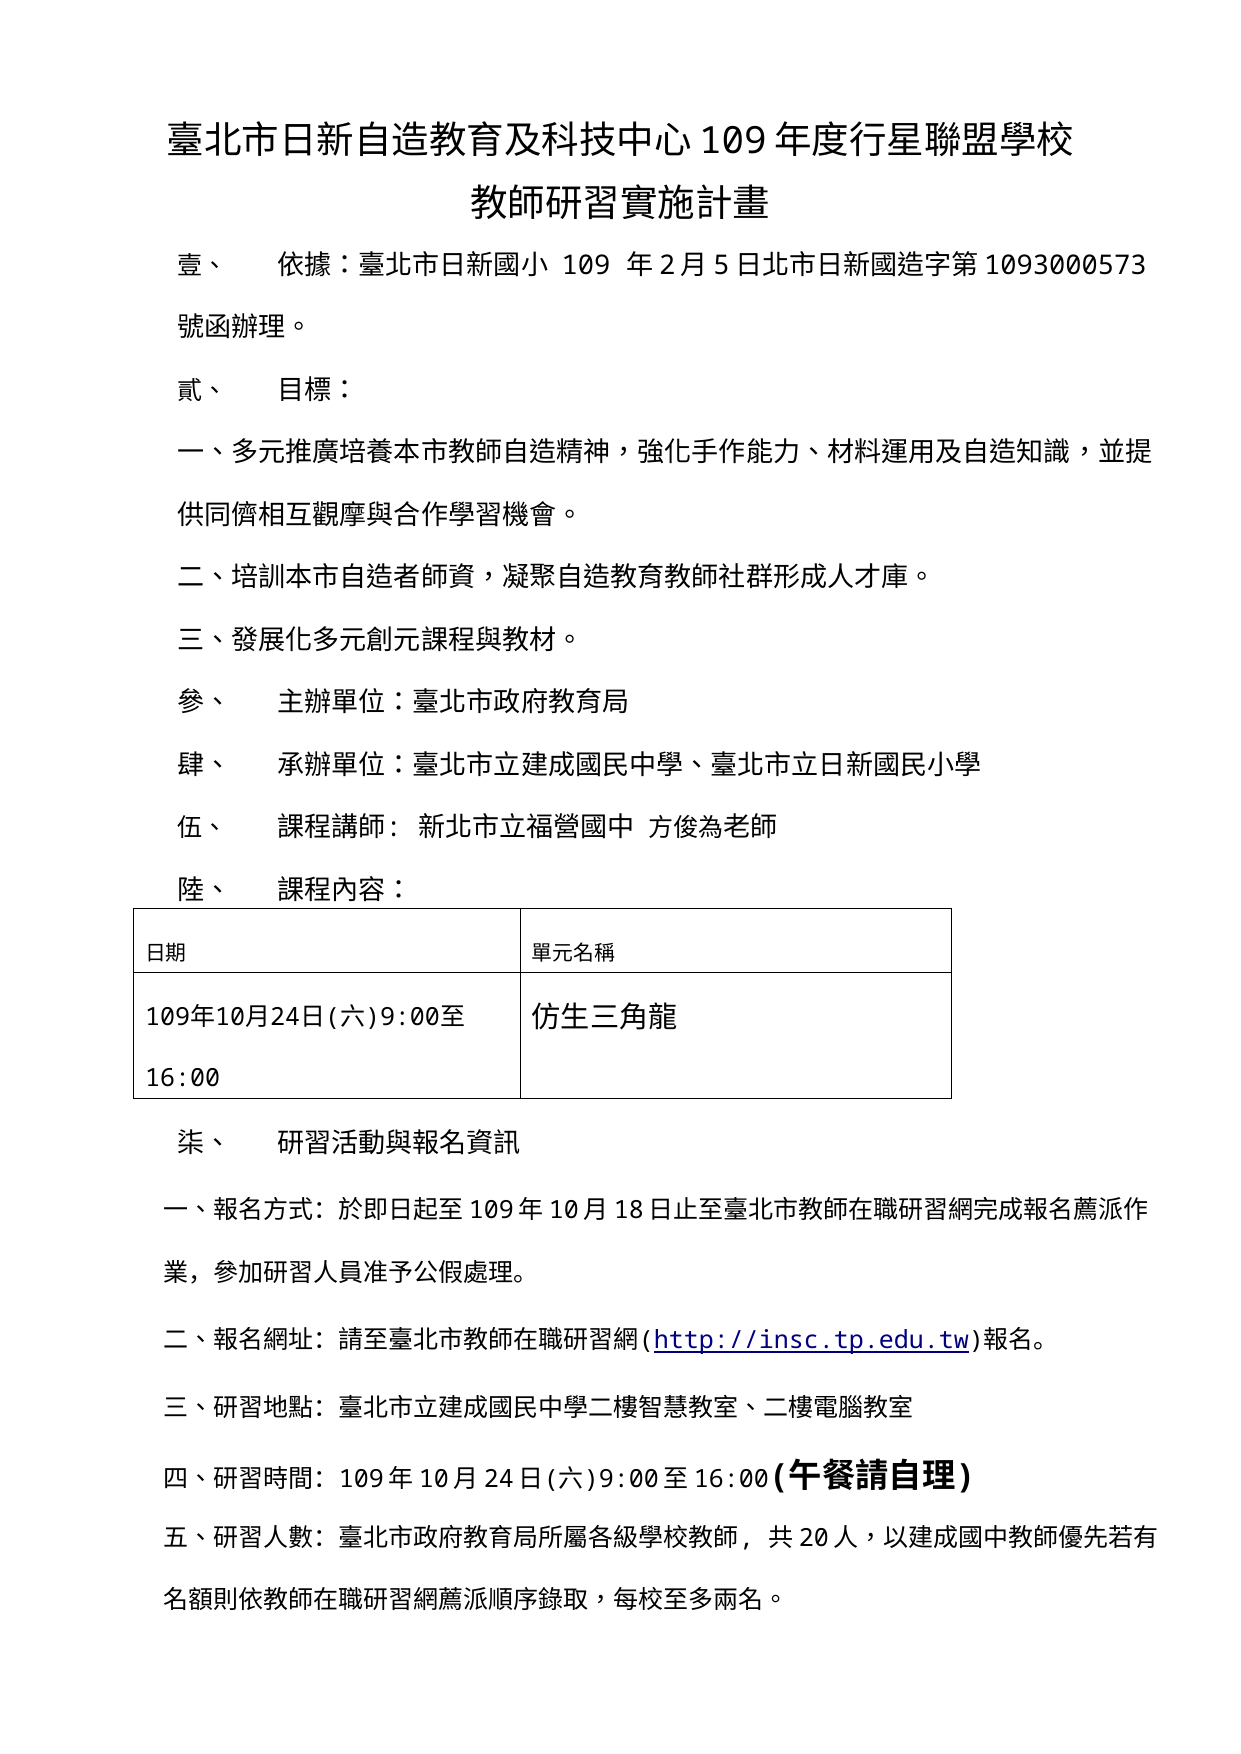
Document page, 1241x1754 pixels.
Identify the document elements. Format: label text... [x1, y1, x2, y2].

list 主辦單位：臺北市政府教育局 [177, 658, 1165, 721]
text 一、報名方式：於即日起至109年10月18日止至臺北市教師在職研習網完成報名薦派作業，參加研習人員准予公假處理。 [164, 1166, 1165, 1291]
text 教師研習實施計畫 [75, 158, 1165, 221]
table_header 日期 [134, 909, 520, 972]
text 二、培訓本市自造者師資，凝聚自造教育教師社群形成人才庫。 [177, 533, 1165, 596]
list 研習活動與報名資訊 [177, 1099, 1165, 1161]
list 目標： [177, 346, 1165, 408]
list 依據：臺北市日新國小 109 年2月5日北市日新國造字第1093000573號函辦理。 [177, 221, 1165, 346]
text 二、報名網址：請至臺北市教師在職研習網(http://insc.tp.edu.tw)報名。 [164, 1296, 1165, 1359]
text 臺北市日新自造教育及科技中心109年度行星聯盟學校 [75, 96, 1165, 158]
text 三、發展化多元創元課程與教材。 [177, 596, 1165, 658]
text 一、多元推廣培養本市教師自造精神，強化手作能力、材料運用及自造知識，並提供同儕相互觀摩與合作學習機會。 [177, 408, 1165, 533]
list 課程講師: 新北市立福營國中 方俊為老師 [177, 783, 1165, 846]
list 承辦單位：臺北市立建成國民中學、臺北市立日新國民小學 [177, 721, 1165, 783]
table_cell 仿生三角龍 [521, 973, 951, 1098]
table_header 單元名稱 [521, 909, 951, 972]
text 四、研習時間：109年10月24日(六)9:00至16:00(午餐請自理) 五、研習人數：臺北市政府教育局所屬各級學校教師, 共20人，以建成國中教師優先若有名額則依教師在職研習網薦派順序錄取，每校至多兩名。 [163, 1431, 1165, 1619]
list 課程內容： [177, 846, 1165, 908]
text 三、研習地點：臺北市立建成國民中學二樓智慧教室、二樓電腦教室 [164, 1364, 1165, 1426]
table_cell 109年10月24日(六)9:00至16:00 [134, 973, 520, 1098]
